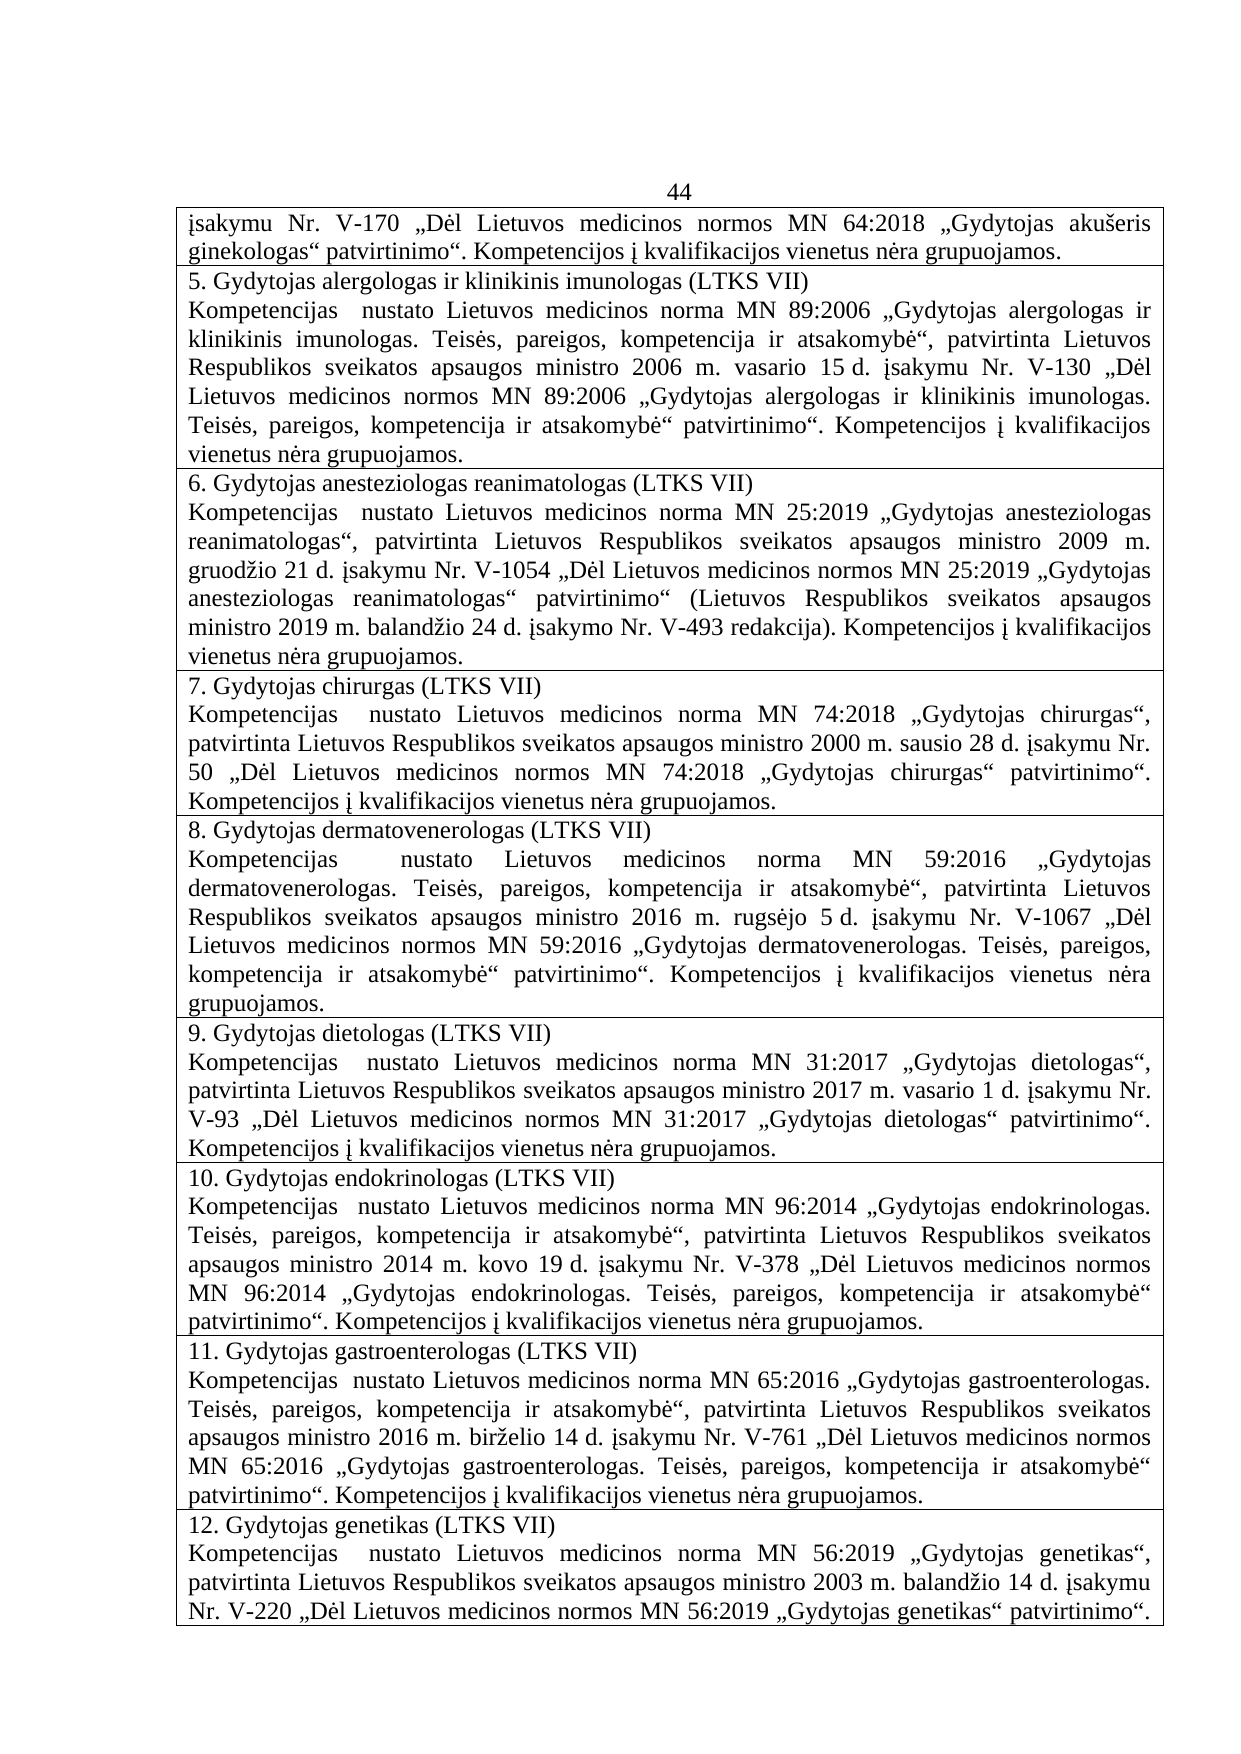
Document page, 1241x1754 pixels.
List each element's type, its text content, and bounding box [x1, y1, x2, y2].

table_cell 5. Gydytojas alergologas ir klinikinis imunologas (LTKS VII) Kompetencijas nustato Lietuvos medicinos norma MN 89:2006 „Gydytojas alergologas ir klinikinis imunologas. Teisės, pareigos, kompetencija ir atsakomybė“, patvirtinta Lietuvos Respublikos sveikatos apsaugos ministro 2006 m. vasario 15 d. įsakymu Nr. V-130 „Dėl Lietuvos medicinos normos MN 89:2006 „Gydytojas alergologas ir klinikinis imunologas. Teisės, pareigos, kompetencija ir atsakomybė“ patvirtinimo“. Kompetencijos į kvalifikacijos vienetus nėra grupuojamos. [177, 266, 1163, 467]
table_cell 8. Gydytojas dermatovenerologas (LTKS VII) Kompetencijas nustato Lietuvos medicinos norma MN 59:2016 „Gydytojas dermatovenerologas. Teisės, pareigos, kompetencija ir atsakomybė“, patvirtinta Lietuvos Respublikos sveikatos apsaugos ministro 2016 m. rugsėjo 5 d. įsakymu Nr. V-1067 „Dėl Lietuvos medicinos normos MN 59:2016 „Gydytojas dermatovenerologas. Teisės, pareigos, kompetencija ir atsakomybė“ patvirtinimo“. Kompetencijos į kvalifikacijos vienetus nėra grupuojamos. [177, 816, 1163, 1017]
table_cell įsakymu Nr. V-170 „Dėl Lietuvos medicinos normos MN 64:2018 „Gydytojas akušeris ginekologas“ patvirtinimo“. Kompetencijos į kvalifikacijos vienetus nėra grupuojamos. [177, 208, 1163, 265]
table_cell 10. Gydytojas endokrinologas (LTKS VII) Kompetencijas nustato Lietuvos medicinos norma MN 96:2014 „Gydytojas endokrinologas. Teisės, pareigos, kompetencija ir atsakomybė“, patvirtinta Lietuvos Respublikos sveikatos apsaugos ministro 2014 m. kovo 19 d. įsakymu Nr. V-378 „Dėl Lietuvos medicinos normos MN 96:2014 „Gydytojas endokrinologas. Teisės, pareigos, kompetencija ir atsakomybė“ patvirtinimo“. Kompetencijos į kvalifikacijos vienetus nėra grupuojamos. [177, 1163, 1163, 1335]
table_cell 6. Gydytojas anesteziologas reanimatologas (LTKS VII) Kompetencijas nustato Lietuvos medicinos norma MN 25:2019 „Gydytojas anesteziologas reanimatologas“, patvirtinta Lietuvos Respublikos sveikatos apsaugos ministro 2009 m. gruodžio 21 d. įsakymu Nr. V-1054 „Dėl Lietuvos medicinos normos MN 25:2019 „Gydytojas anesteziologas reanimatologas“ patvirtinimo“ (Lietuvos Respublikos sveikatos apsaugos ministro 2019 m. balandžio 24 d. įsakymo Nr. V-493 redakcija). Kompetencijos į kvalifikacijos vienetus nėra grupuojamos. [177, 469, 1163, 670]
table_cell 9. Gydytojas dietologas (LTKS VII) Kompetencijas nustato Lietuvos medicinos norma MN 31:2017 „Gydytojas dietologas“, patvirtinta Lietuvos Respublikos sveikatos apsaugos ministro 2017 m. vasario 1 d. įsakymu Nr. V-93 „Dėl Lietuvos medicinos normos MN 31:2017 „Gydytojas dietologas“ patvirtinimo“. Kompetencijos į kvalifikacijos vienetus nėra grupuojamos. [177, 1018, 1163, 1162]
table_cell 7. Gydytojas chirurgas (LTKS VII) Kompetencijas nustato Lietuvos medicinos norma MN 74:2018 „Gydytojas chirurgas“, patvirtinta Lietuvos Respublikos sveikatos apsaugos ministro 2000 m. sausio 28 d. įsakymu Nr. 50 „Dėl Lietuvos medicinos normos MN 74:2018 „Gydytojas chirurgas“ patvirtinimo“. Kompetencijos į kvalifikacijos vienetus nėra grupuojamos. [177, 671, 1163, 814]
table_cell 11. Gydytojas gastroenterologas (LTKS VII) Kompetencijas nustato Lietuvos medicinos norma MN 65:2016 „Gydytojas gastroenterologas. Teisės, pareigos, kompetencija ir atsakomybė“, patvirtinta Lietuvos Respublikos sveikatos apsaugos ministro 2016 m. birželio 14 d. įsakymu Nr. V-761 „Dėl Lietuvos medicinos normos MN 65:2016 „Gydytojas gastroenterologas. Teisės, pareigos, kompetencija ir atsakomybė“ patvirtinimo“. Kompetencijos į kvalifikacijos vienetus nėra grupuojamos. [177, 1336, 1163, 1509]
table_cell 12. Gydytojas genetikas (LTKS VII) Kompetencijas nustato Lietuvos medicinos norma MN 56:2019 „Gydytojas genetikas“, patvirtinta Lietuvos Respublikos sveikatos apsaugos ministro 2003 m. balandžio 14 d. įsakymu Nr. V-220 „Dėl Lietuvos medicinos normos MN 56:2019 „Gydytojas genetikas“ patvirtinimo“. [177, 1510, 1163, 1625]
